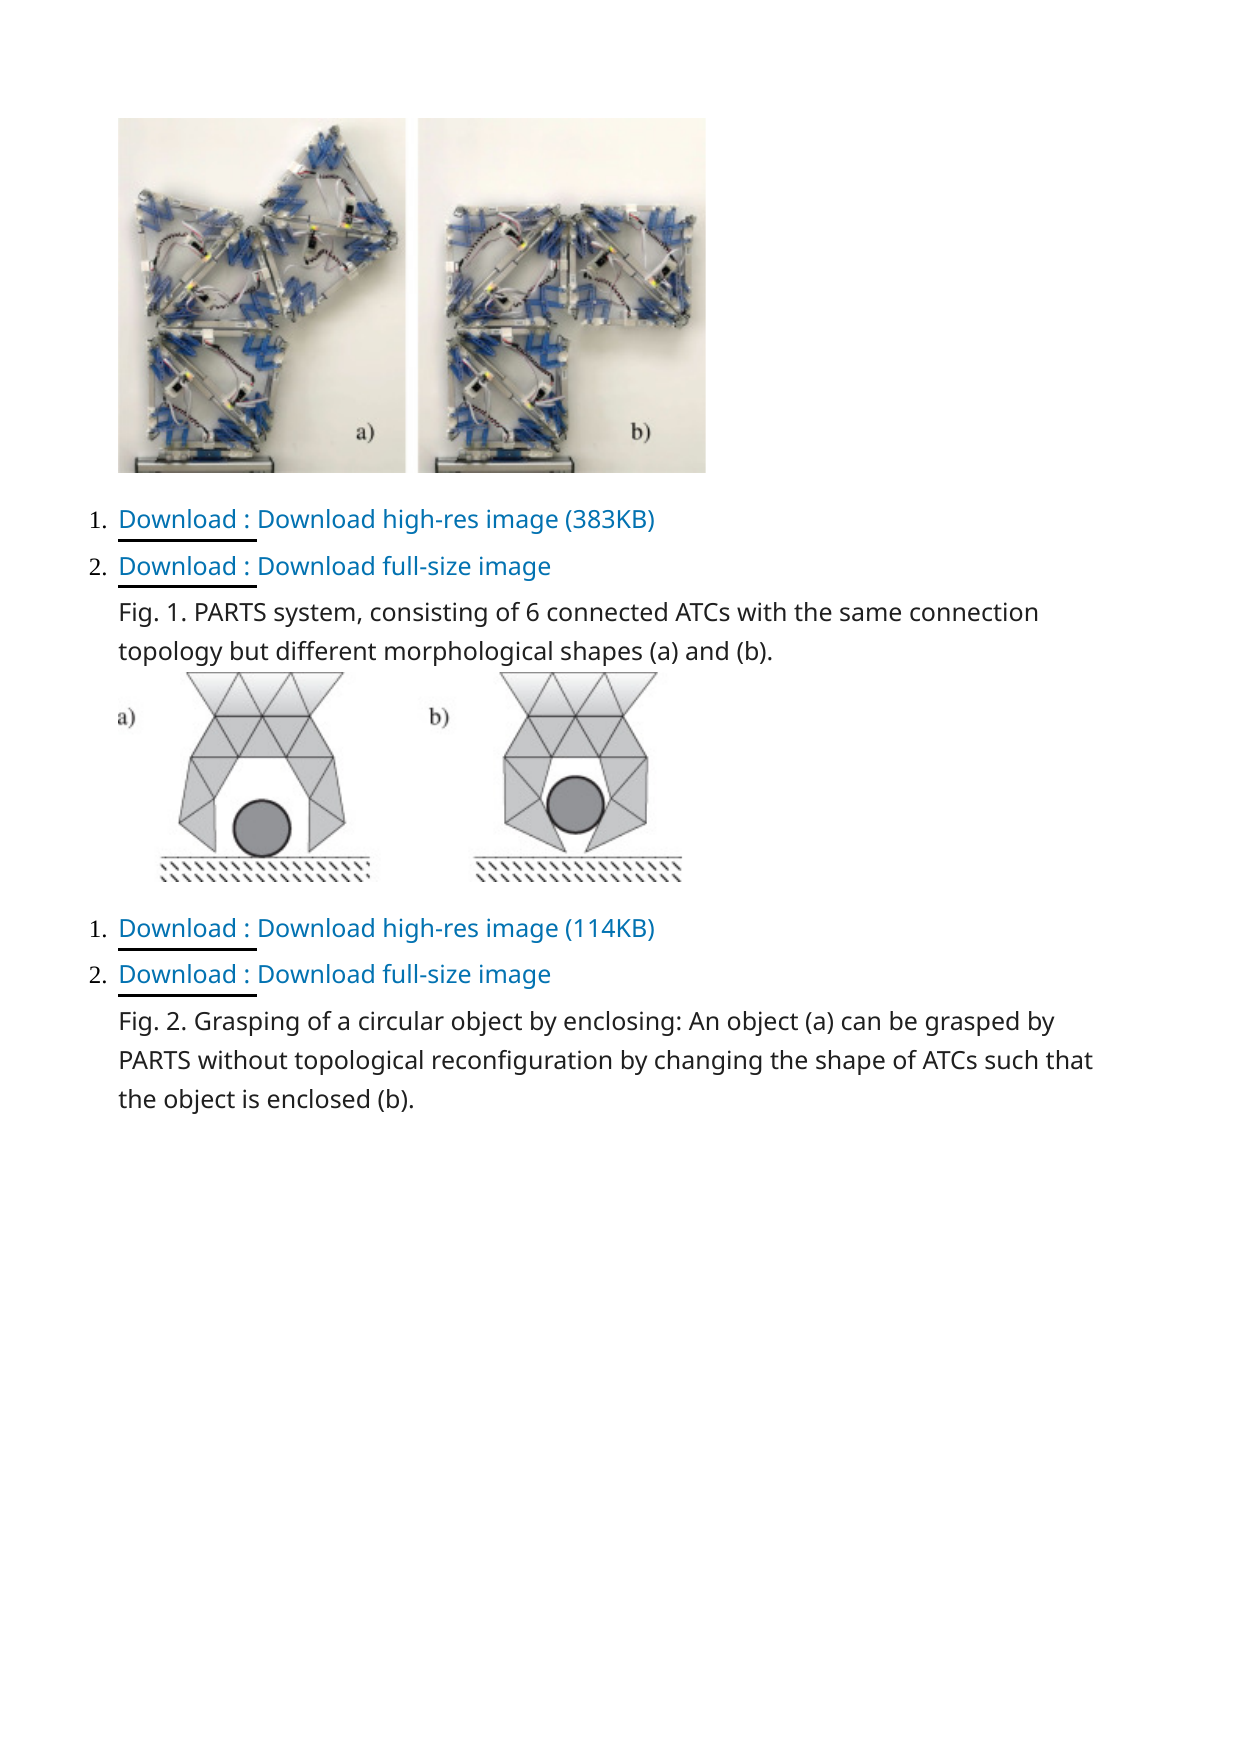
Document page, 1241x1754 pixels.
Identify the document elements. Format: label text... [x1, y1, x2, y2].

text Fig. 2. Grasping of a circular object by enclosing: An object (a) can be grasped by PARTS without topological reconfiguration by changing the shape of ATCs such that the object is enclosed (b). [118, 1003, 1122, 1116]
picture [118, 672, 683, 882]
list Download : Download high-res image (114KB) [118, 911, 1122, 951]
list Download : Download full-size image [118, 548, 1122, 588]
list Download : Download high-res image (383KB) [118, 502, 1122, 542]
list Download : Download full-size image [118, 957, 1122, 997]
picture [118, 118, 706, 473]
text Fig. 1. PARTS system, consisting of 6 connected ATCs with the same connection topology but different morphological shapes (a) and (b). [118, 594, 1122, 667]
